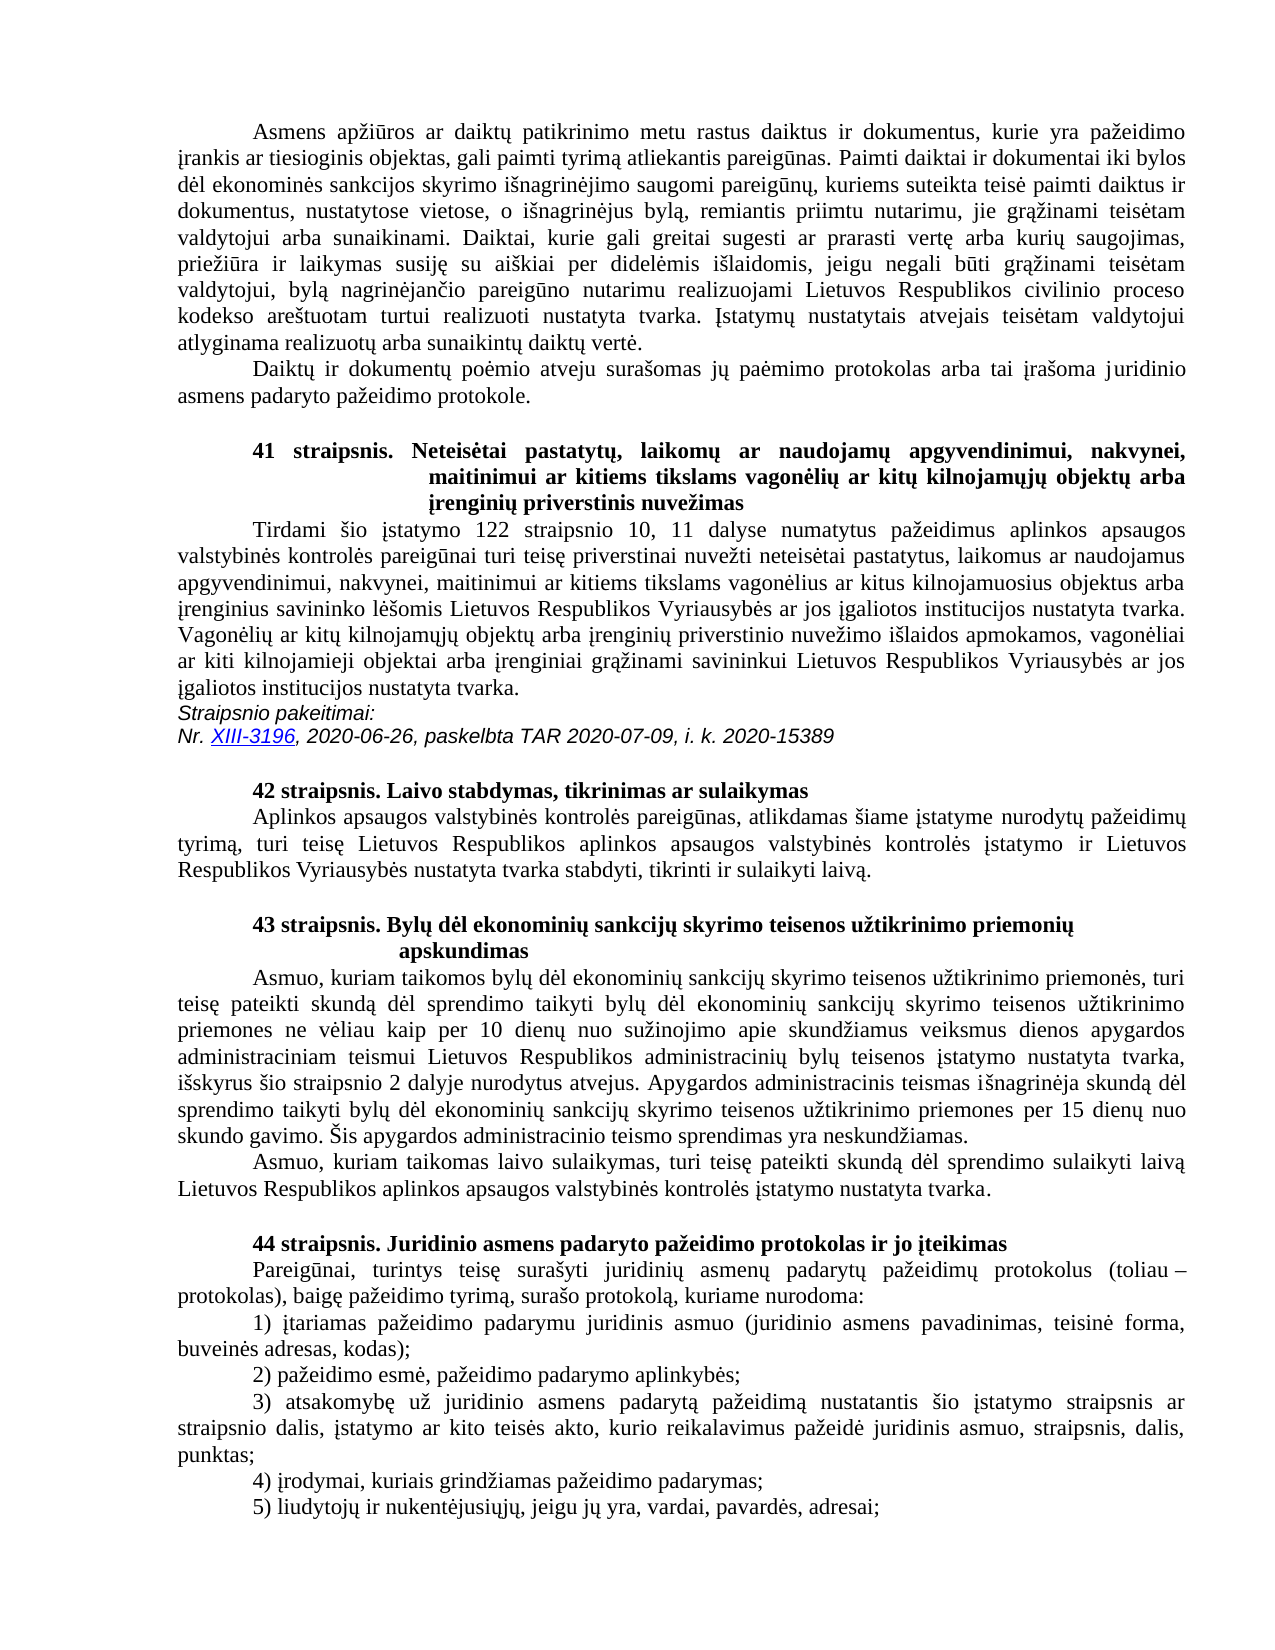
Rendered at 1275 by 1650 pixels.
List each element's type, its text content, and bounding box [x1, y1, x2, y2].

text Pareigūnai, turintys teisę surašyti juridinių asmenų padarytų pažeidimų protokolus (toliau – protokolas), baigę pažeidimo tyrimą, surašo protokolą, kuriame nurodoma: [177, 1256, 1186, 1309]
text 3) atsakomybę už juridinio asmens padarytą pažeidimą nustatantis šio įstatymo straipsnis ar straipsnio dalis, įstatymo ar kito teisės akto, kurio reikalavimus pažeidė juridinis asmuo, straipsnis, dalis, punktas; [177, 1388, 1186, 1467]
text 41 straipsnis. Neteisėtai pastatytų, laikomų ar naudojamų apgyvendinimui, nakvynei, maitinimui ar kitiems tikslams vagonėlių ar kitų kilnojamųjų objektų arba įrenginių priverstinis nuvežimas [252, 437, 1186, 516]
text Tirdami šio įstatymo 122 straipsnio 10, 11 dalyse numatytus pažeidimus aplinkos apsaugos valstybinės kontrolės pareigūnai turi teisę priverstinai nuvežti neteisėtai pastatytus, laikomus ar naudojamus apgyvendinimui, nakvynei, maitinimui ar kitiems tikslams vagonėlius ar kitus kilnojamuosius objektus arba įrenginius savininko lėšomis Lietuvos Respublikos Vyriausybės ar jos įgaliotos institucijos nustatyta tvarka. Vagonėlių ar kitų kilnojamųjų objektų arba įrenginių priverstinio nuvežimo išlaidos apmokamos, vagonėliai ar kiti kilnojamieji objektai arba įrenginiai grąžinami savininkui Lietuvos Respublikos Vyriausybės ar jos įgaliotos institucijos nustatyta tvarka. [177, 516, 1186, 700]
text 44 straipsnis. Juridinio asmens padaryto pažeidimo protokolas ir jo įteikimas [177, 1230, 1186, 1256]
text 42 straipsnis. Laivo stabdymas, tikrinimas ar sulaikymas [177, 777, 1186, 803]
text 43 straipsnis. Bylų dėl ekonominių sankcijų skyrimo teisenos užtikrinimo priemonių apskundimas [252, 911, 1186, 964]
text Nr. XIII-3196, 2020-06-26, paskelbta TAR 2020-07-09, i. k. 2020-15389 [177, 724, 1186, 748]
text Aplinkos apsaugos valstybinės kontrolės pareigūnas, atlikdamas šiame įstatyme nurodytų pažeidimų tyrimą, turi teisę Lietuvos Respublikos aplinkos apsaugos valstybinės kontrolės įstatymo ir Lietuvos Respublikos Vyriausybės nustatyta tvarka stabdyti, tikrinti ir sulaikyti laivą. [177, 803, 1186, 882]
text Asmuo, kuriam taikomos bylų dėl ekonominių sankcijų skyrimo teisenos užtikrinimo priemonės, turi teisę pateikti skundą dėl sprendimo taikyti bylų dėl ekonominių sankcijų skyrimo teisenos užtikrinimo priemones ne vėliau kaip per 10 dienų nuo sužinojimo apie skundžiamus veiksmus dienos apygardos administraciniam teismui Lietuvos Respublikos administracinių bylų teisenos įstatymo nustatyta tvarka, išskyrus šio straipsnio 2 dalyje nurodytus atvejus. Apygardos administracinis teismas išnagrinėja skundą dėl sprendimo taikyti bylų dėl ekonominių sankcijų skyrimo teisenos užtikrinimo priemones per 15 dienų nuo skundo gavimo. Šis apygardos administracinio teismo sprendimas yra neskundžiamas. [177, 964, 1186, 1148]
text Asmens apžiūros ar daiktų patikrinimo metu rastus daiktus ir dokumentus, kurie yra pažeidimo įrankis ar tiesioginis objektas, gali paimti tyrimą atliekantis pareigūnas. Paimti daiktai ir dokumentai iki bylos dėl ekonominės sankcijos skyrimo išnagrinėjimo saugomi pareigūnų, kuriems suteikta teisė paimti daiktus ir dokumentus, nustatytose vietose, o išnagrinėjus bylą, remiantis priimtu nutarimu, jie grąžinami teisėtam valdytojui arba sunaikinami. Daiktai, kurie gali greitai sugesti ar prarasti vertę arba kurių saugojimas, priežiūra ir laikymas susiję su aiškiai per didelėmis išlaidomis, jeigu negali būti grąžinami teisėtam valdytojui, bylą nagrinėjančio pareigūno nutarimu realizuojami Lietuvos Respublikos civilinio proceso kodekso areštuotam turtui realizuoti nustatyta tvarka. Įstatymų nustatytais atvejais teisėtam valdytojui atlyginama realizuotų arba sunaikintų daiktų vertė. [177, 118, 1186, 355]
text 4) įrodymai, kuriais grindžiamas pažeidimo padarymas; [177, 1467, 1186, 1493]
text Asmuo, kuriam taikomas laivo sulaikymas, turi teisę pateikti skundą dėl sprendimo sulaikyti laivą Lietuvos Respublikos aplinkos apsaugos valstybinės kontrolės įstatymo nustatyta tvarka. [177, 1148, 1186, 1201]
text Daiktų ir dokumentų poėmio atveju surašomas jų paėmimo protokolas arba tai įrašoma juridinio asmens padaryto pažeidimo protokole. [177, 355, 1186, 408]
text 1) įtariamas pažeidimo padarymu juridinis asmuo (juridinio asmens pavadinimas, teisinė forma, buveinės adresas, kodas); [177, 1309, 1186, 1362]
text 5) liudytojų ir nukentėjusiųjų, jeigu jų yra, vardai, pavardės, adresai; [177, 1493, 1186, 1520]
text 2) pažeidimo esmė, pažeidimo padarymo aplinkybės; [177, 1362, 1186, 1388]
text Straipsnio pakeitimai: [177, 700, 1186, 724]
